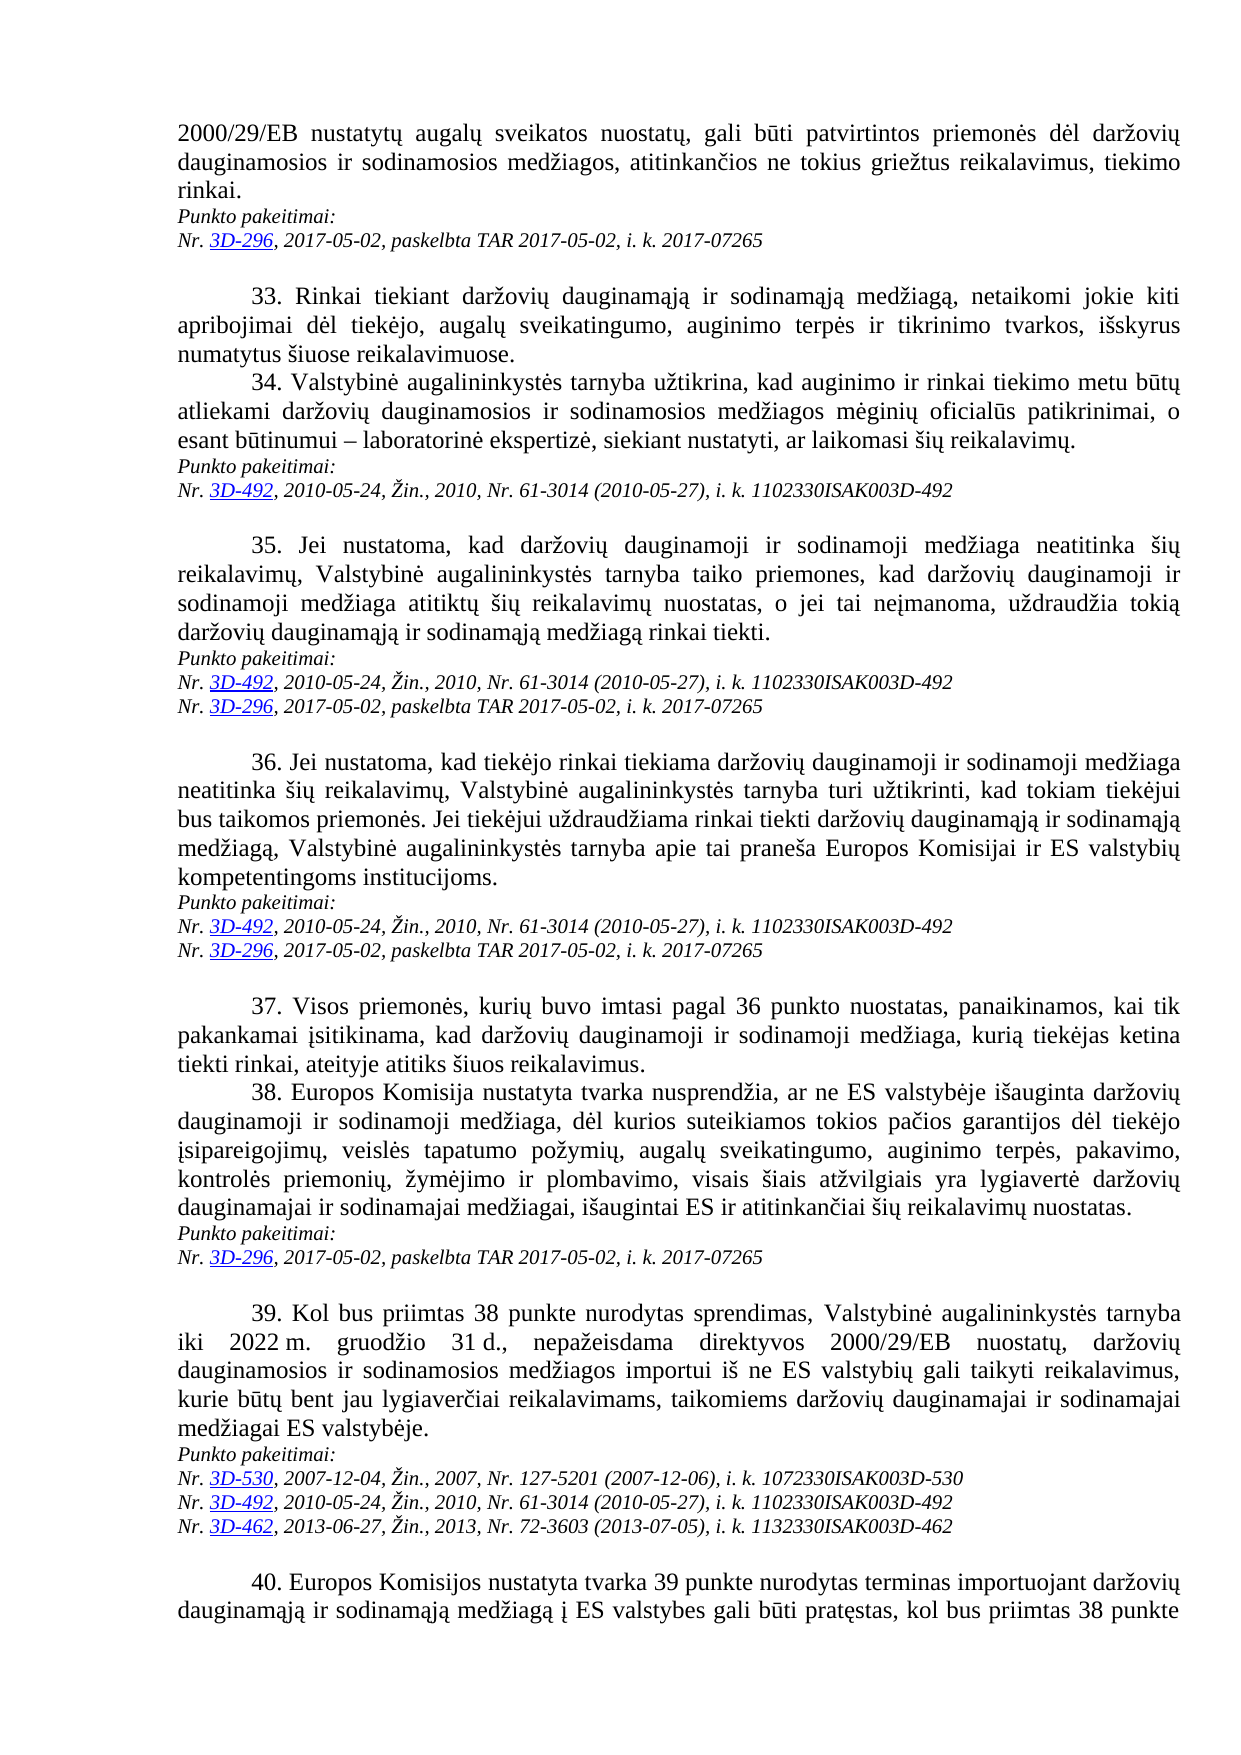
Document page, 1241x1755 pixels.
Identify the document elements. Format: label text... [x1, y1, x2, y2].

text 37. Visos priemonės, kurių buvo imtasi pagal 36 punkto nuostatas, panaikinamos, kai tik pakankamai įsitikinama, kad daržovių dauginamoji ir sodinamoji medžiaga, kurią tiekėjas ketina tiekti rinkai, ateityje atitiks šiuos reikalavimus. [177, 991, 1181, 1077]
text 38. Europos Komisija nustatyta tvarka nusprendžia, ar ne ES valstybėje išauginta daržovių dauginamoji ir sodinamoji medžiaga, dėl kurios suteikiamos tokios pačios garantijos dėl tiekėjo įsipareigojimų, veislės tapatumo požymių, augalų sveikatingumo, auginimo terpės, pakavimo, kontrolės priemonių, žymėjimo ir plombavimo, visais šiais atžvilgiais yra lygiavertė daržovių dauginamajai ir sodinamajai medžiagai, išaugintai ES ir atitinkančiai šių reikalavimų nuostatas. [177, 1077, 1181, 1221]
text Punkto pakeitimai: [177, 646, 1181, 670]
text Nr. 3D-492, 2010-05-24, Žin., 2010, Nr. 61-3014 (2010-05-27), i. k. 1102330ISAK003D-492 [177, 478, 1181, 502]
text Punkto pakeitimai: [177, 204, 1181, 228]
text Punkto pakeitimai: [177, 1442, 1181, 1466]
text 40. Europos Komisijos nustatyta tvarka 39 punkte nurodytas terminas importuojant daržovių dauginamąją ir sodinamąją medžiagą į ES valstybes gali būti pratęstas, kol bus priimtas 38 punkte [177, 1567, 1181, 1624]
text 35. Jei nustatoma, kad daržovių dauginamoji ir sodinamoji medžiaga neatitinka šių reikalavimų, Valstybinė augalininkystės tarnyba taiko priemones, kad daržovių dauginamoji ir sodinamoji medžiaga atitiktų šių reikalavimų nuostatas, o jei tai neįmanoma, uždraudžia tokią daržovių dauginamąją ir sodinamąją medžiagą rinkai tiekti. [177, 531, 1181, 646]
text 33. Rinkai tiekiant daržovių dauginamąją ir sodinamąją medžiagą, netaikomi jokie kiti apribojimai dėl tiekėjo, augalų sveikatingumo, auginimo terpės ir tikrinimo tvarkos, išskyrus numatytus šiuose reikalavimuose. [177, 281, 1181, 367]
text Nr. 3D-492, 2010-05-24, Žin., 2010, Nr. 61-3014 (2010-05-27), i. k. 1102330ISAK003D-492 [177, 914, 1181, 938]
text Nr. 3D-296, 2017-05-02, paskelbta TAR 2017-05-02, i. k. 2017-07265 [177, 1245, 1181, 1269]
text Nr. 3D-296, 2017-05-02, paskelbta TAR 2017-05-02, i. k. 2017-07265 [177, 694, 1181, 718]
text 39. Kol bus priimtas 38 punkte nurodytas sprendimas, Valstybinė augalininkystės tarnyba iki 2022 m. gruodžio 31 d., nepažeisdama direktyvos 2000/29/EB nuostatų, daržovių dauginamosios ir sodinamosios medžiagos importui iš ne ES valstybių gali taikyti reikalavimus, kurie būtų bent jau lygiaverčiai reikalavimams, taikomiems daržovių dauginamajai ir sodinamajai medžiagai ES valstybėje. [177, 1298, 1181, 1442]
text 36. Jei nustatoma, kad tiekėjo rinkai tiekiama daržovių dauginamoji ir sodinamoji medžiaga neatitinka šių reikalavimų, Valstybinė augalininkystės tarnyba turi užtikrinti, kad tokiam tiekėjui bus taikomos priemonės. Jei tiekėjui uždraudžiama rinkai tiekti daržovių dauginamąją ir sodinamąją medžiagą, Valstybinė augalininkystės tarnyba apie tai praneša Europos Komisijai ir ES valstybių kompetentingoms institucijoms. [177, 747, 1181, 890]
text Punkto pakeitimai: [177, 1221, 1181, 1245]
text 2000/29/EB nustatytų augalų sveikatos nuostatų, gali būti patvirtintos priemonės dėl daržovių dauginamosios ir sodinamosios medžiagos, atitinkančios ne tokius griežtus reikalavimus, tiekimo rinkai. [177, 118, 1181, 204]
text Nr. 3D-530, 2007-12-04, Žin., 2007, Nr. 127-5201 (2007-12-06), i. k. 1072330ISAK003D-530 [177, 1466, 1181, 1490]
text Punkto pakeitimai: [177, 454, 1181, 478]
text Nr. 3D-492, 2010-05-24, Žin., 2010, Nr. 61-3014 (2010-05-27), i. k. 1102330ISAK003D-492 [177, 1490, 1181, 1514]
text 34. Valstybinė augalininkystės tarnyba užtikrina, kad auginimo ir rinkai tiekimo metu būtų atliekami daržovių dauginamosios ir sodinamosios medžiagos mėginių oficialūs patikrinimai, o esant būtinumui – laboratorinė ekspertizė, siekiant nustatyti, ar laikomasi šių reikalavimų. [177, 367, 1181, 454]
text Nr. 3D-492, 2010-05-24, Žin., 2010, Nr. 61-3014 (2010-05-27), i. k. 1102330ISAK003D-492 [177, 670, 1181, 694]
text Nr. 3D-296, 2017-05-02, paskelbta TAR 2017-05-02, i. k. 2017-07265 [177, 228, 1181, 252]
text Nr. 3D-296, 2017-05-02, paskelbta TAR 2017-05-02, i. k. 2017-07265 [177, 938, 1181, 962]
text Punkto pakeitimai: [177, 890, 1181, 914]
text Nr. 3D-462, 2013-06-27, Žin., 2013, Nr. 72-3603 (2013-07-05), i. k. 1132330ISAK003D-462 [177, 1514, 1181, 1538]
